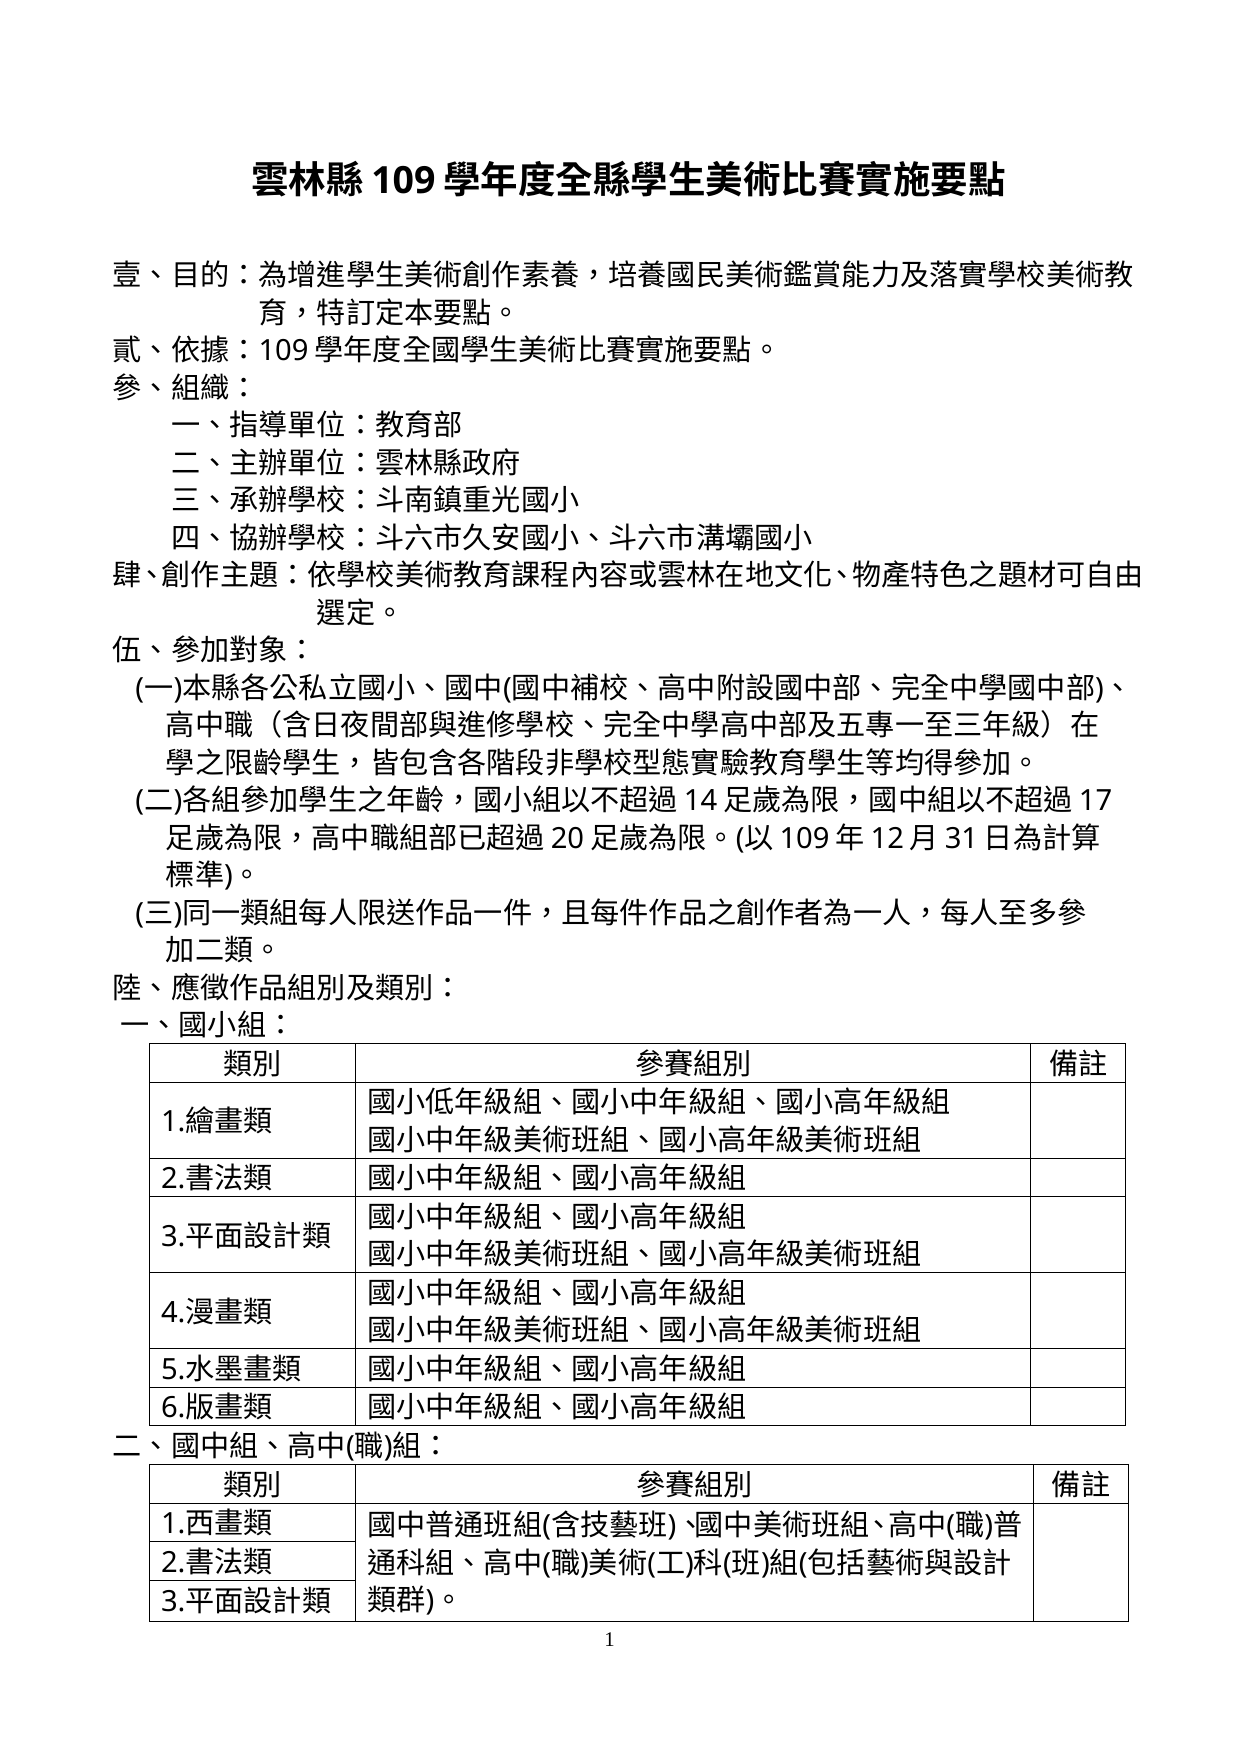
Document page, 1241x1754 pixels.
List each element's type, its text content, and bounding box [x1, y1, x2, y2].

text 雲林縣109學年度全縣學生美術比賽實施要點 [112, 150, 1144, 204]
table_cell 4.漫畫類 [150, 1273, 355, 1348]
table_cell [1031, 1349, 1125, 1387]
table_cell 2.書法類 [150, 1542, 355, 1579]
table_cell 國小中年級組、國小高年級組 國小中年級美術班組、國小高年級美術班組 [356, 1273, 1030, 1348]
table_cell [1031, 1273, 1125, 1348]
text 貳、依據：109學年度全國學生美術比賽實施要點。 [112, 331, 1144, 368]
table_cell [1031, 1388, 1125, 1425]
text 學之限齡學生，皆包含各階段非學校型態實驗教育學生等均得參加。 [112, 743, 1144, 781]
text (二)各組參加學生之年齡，國小組以不超過14足歲為限，國中組以不超過17 [112, 781, 1144, 818]
text 三、承辦學校：斗南鎮重光國小 [112, 481, 1144, 518]
text 陸、應徵作品組別及類別： [112, 968, 1144, 1006]
table_header 類別 [150, 1465, 355, 1502]
text 二、主辦單位：雲林縣政府 [112, 443, 1144, 481]
table_header 備註 [1031, 1044, 1125, 1082]
table_cell 國小中年級組、國小高年級組 [356, 1349, 1030, 1387]
text (一)本縣各公私立國小、國中(國中補校、高中附設國中部、完全中學國中部)、 [112, 668, 1144, 706]
table_cell 國小中年級組、國小高年級組 國小中年級美術班組、國小高年級美術班組 [356, 1197, 1030, 1272]
table_cell 國小低年級組、國小中年級組、國小高年級組 國小中年級美術班組、國小高年級美術班組 [356, 1083, 1030, 1158]
text 壹、目的：為增進學生美術創作素養，培養國民美術鑑賞能力及落實學校美術教育，特訂定本要點。 [112, 256, 1144, 331]
table_cell [1031, 1159, 1125, 1196]
text 加二類。 [112, 931, 1144, 968]
table_header 參賽組別 [356, 1044, 1030, 1082]
table_cell 2.書法類 [150, 1159, 355, 1196]
text 肆、創作主題：依學校美術教育課程內容或雲林在地文化、物產特色之題材可自由選定。 [112, 556, 1144, 631]
table_cell 國中普通班組(含技藝班)、國中美術班組、高中(職)普通科組、高中(職)美術(工)科(班)組(包括藝術與設計類群)。 [356, 1504, 1033, 1621]
text 參、組織： [112, 368, 1144, 406]
text 二、國中組、高中(職)組： [112, 1426, 1144, 1464]
text 四、協辦學校：斗六市久安國小、斗六市溝壩國小 [112, 518, 1144, 556]
text 足歲為限，高中職組部已超過20足歲為限。(以109年12月31日為計算 [112, 818, 1144, 856]
table_cell [1031, 1083, 1125, 1158]
table_header 類別 [150, 1044, 355, 1082]
table_cell [1034, 1504, 1128, 1621]
table_cell 國小中年級組、國小高年級組 [356, 1388, 1030, 1425]
table_cell 3.平面設計類 [150, 1581, 355, 1621]
text 一、指導單位：教育部 [112, 406, 1144, 443]
table_cell 5.水墨畫類 [150, 1349, 355, 1387]
table_cell [1031, 1197, 1125, 1272]
table_header 參賽組別 [356, 1465, 1033, 1502]
text 伍、參加對象： [112, 631, 1144, 668]
table_cell 3.平面設計類 [150, 1197, 355, 1272]
table_cell 國小中年級組、國小高年級組 [356, 1159, 1030, 1196]
text 標準)。 [112, 856, 1144, 893]
table_cell 1.西畫類 [150, 1504, 355, 1541]
text (三)同一類組每人限送作品一件，且每件作品之創作者為一人，每人至多參 [112, 893, 1144, 931]
table_cell 6.版畫類 [150, 1388, 355, 1425]
table_header 備註 [1034, 1465, 1128, 1502]
text 一、國小組： [112, 1006, 1144, 1043]
table_cell 1.繪畫類 [150, 1083, 355, 1158]
text 高中職（含日夜間部與進修學校、完全中學高中部及五專一至三年級）在 [112, 706, 1144, 743]
